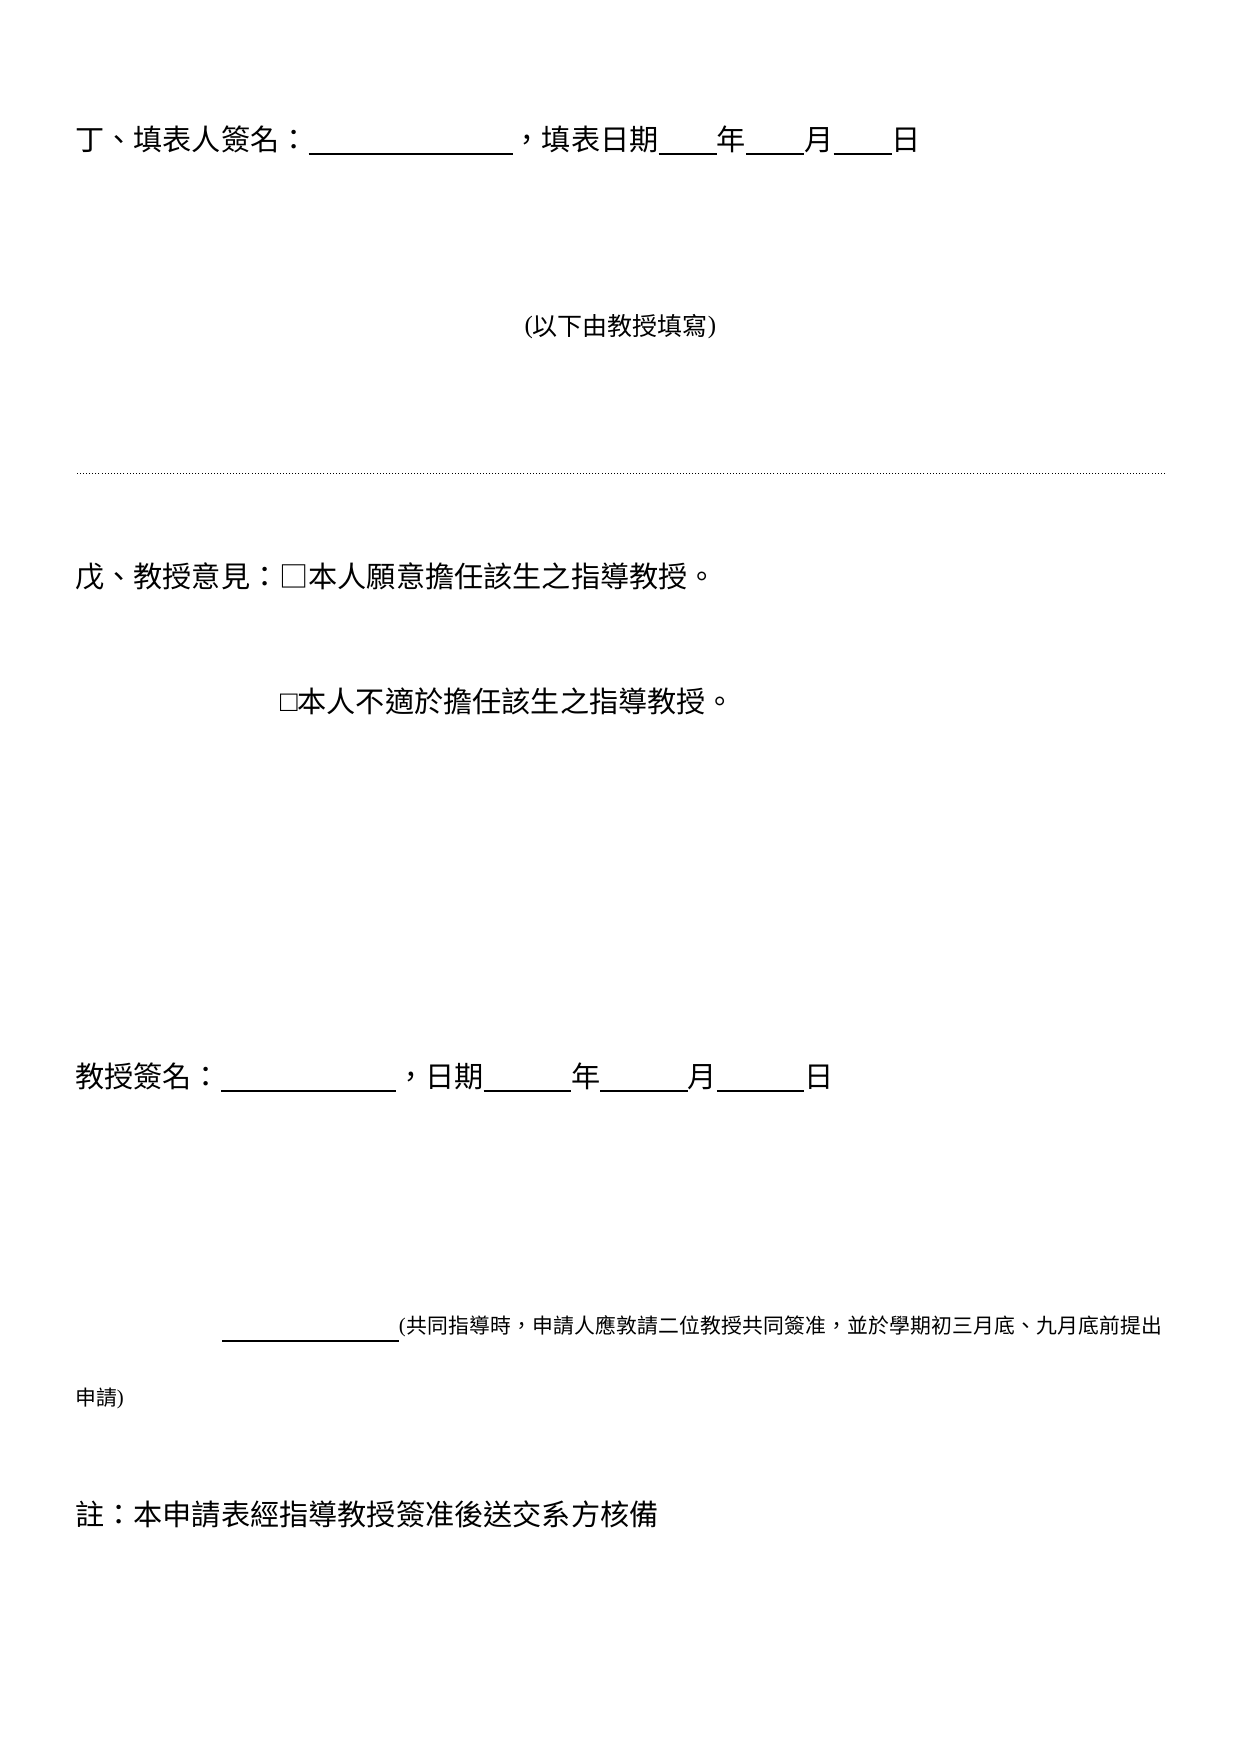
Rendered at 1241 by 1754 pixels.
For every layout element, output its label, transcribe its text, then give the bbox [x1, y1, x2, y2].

text 丁、填表人簽名： ，填表日期 年 月 日 [75, 96, 1165, 158]
text (以下由教授填寫) [75, 283, 1165, 346]
text □本人不適於擔任該生之指導教授。 [280, 658, 1165, 721]
text 註：本申請表經指導教授簽准後送交系方核備 [75, 1471, 1165, 1533]
text 戊、教授意見：□本人願意擔任該生之指導教授。 [75, 533, 1165, 596]
text 教授簽名： ，日期 年 月 日 [75, 1033, 1165, 1096]
text (共同指導時，申請人應敦請二位教授共同簽准，並於學期初三月底、九月底前提出申請) [75, 1283, 1165, 1418]
